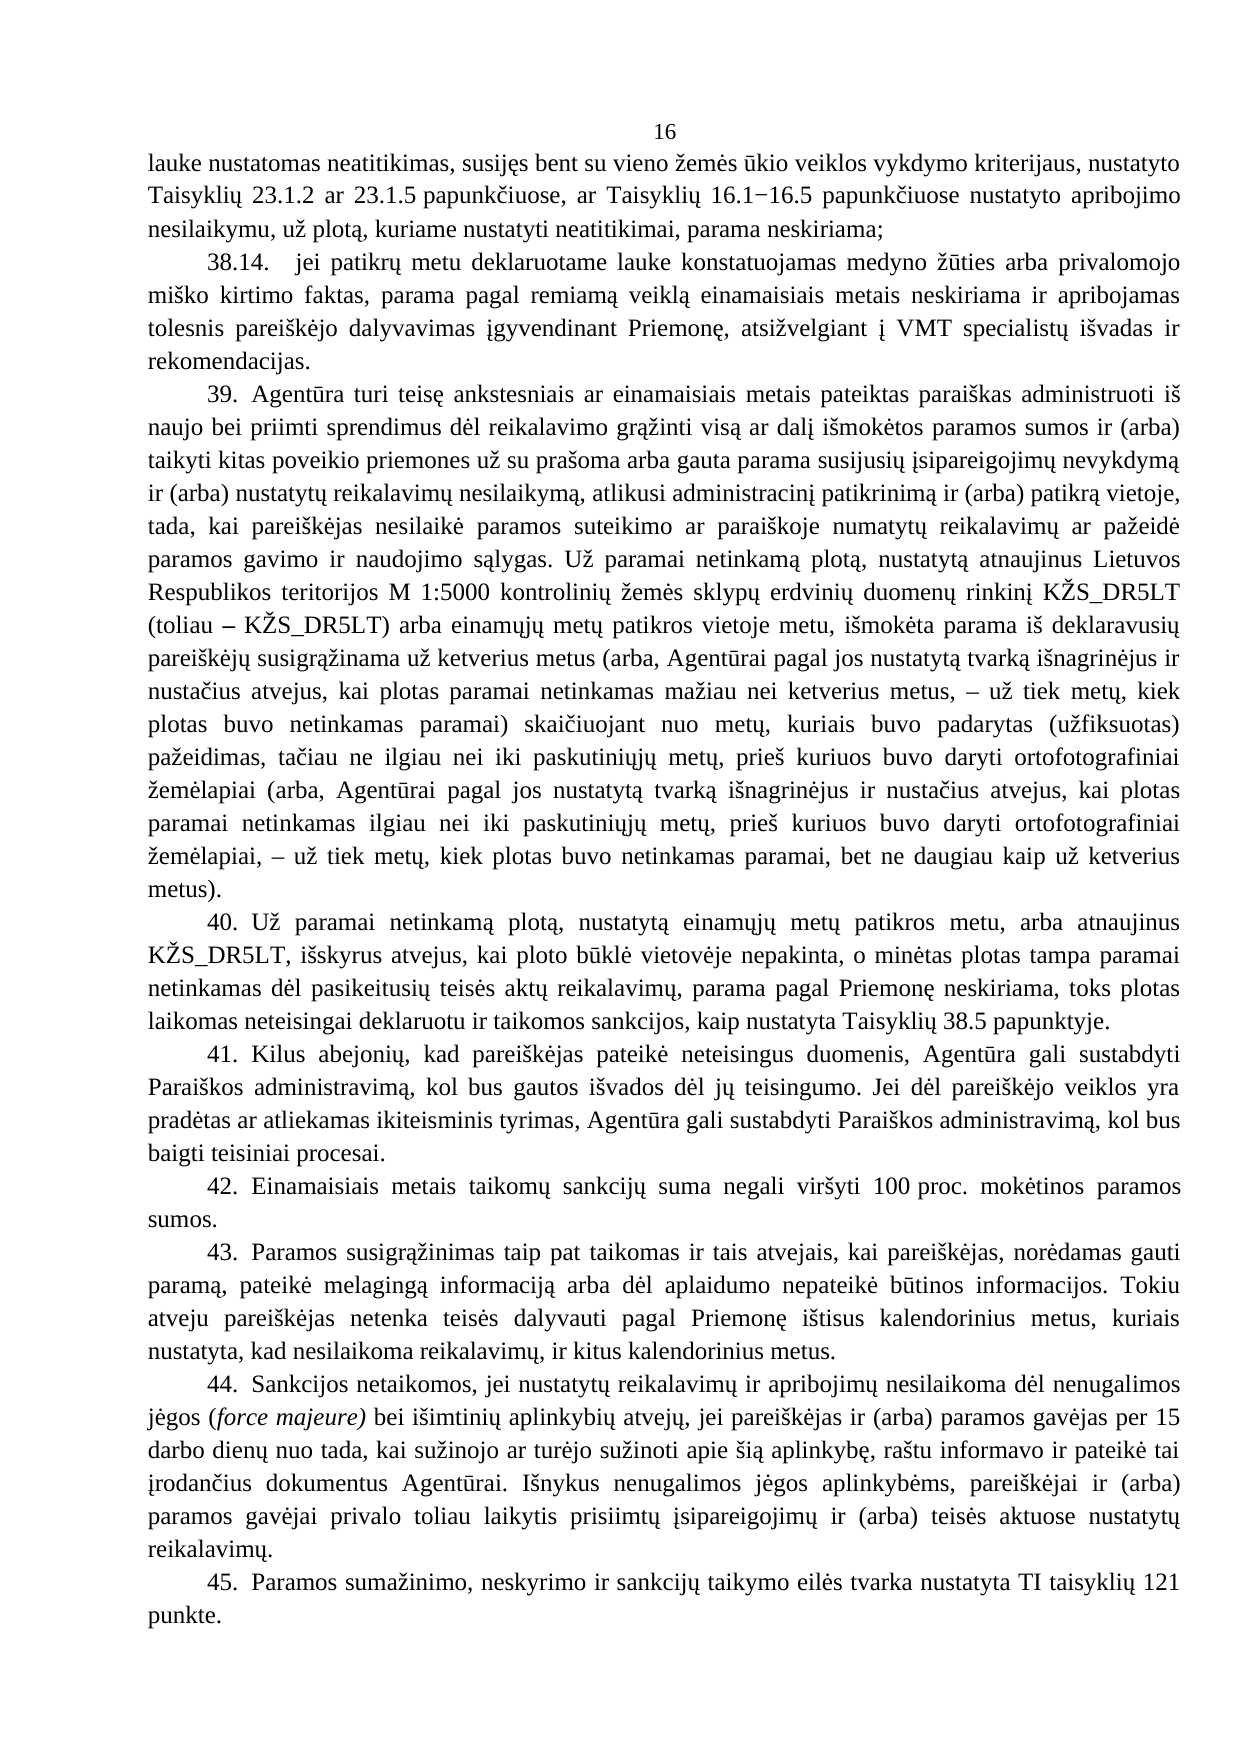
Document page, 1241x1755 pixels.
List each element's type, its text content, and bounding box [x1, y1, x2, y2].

text 42. Einamaisiais metais taikomų sankcijų suma negali viršyti 100 proc. mokėtinos paramos sumos. [148, 1171, 1181, 1233]
text 44. Sankcijos netaikomos, jei nustatytų reikalavimų ir apribojimų nesilaikoma dėl nenugalimos jėgos (force majeure) bei išimtinių aplinkybių atvejų, jei pareiškėjas ir (arba) paramos gavėjas per 15 darbo dienų nuo tada, kai sužinojo ar turėjo sužinoti apie šią aplinkybę, raštu informavo ir pateikė tai įrodančius dokumentus Agentūrai. Išnykus nenugalimos jėgos aplinkybėms, pareiškėjai ir (arba) paramos gavėjai privalo toliau laikytis prisiimtų įsipareigojimų ir (arba) teisės aktuose nustatytų reikalavimų. [148, 1369, 1181, 1563]
text 39. Agentūra turi teisę ankstesniais ar einamaisiais metais pateiktas paraiškas administruoti iš naujo bei priimti sprendimus dėl reikalavimo grąžinti visą ar dalį išmokėtos paramos sumos ir (arba) taikyti kitas poveikio priemones už su prašoma arba gauta parama susijusių įsipareigojimų nevykdymą ir (arba) nustatytų reikalavimų nesilaikymą, atlikusi administracinį patikrinimą ir (arba) patikrą vietoje, tada, kai pareiškėjas nesilaikė paramos suteikimo ar paraiškoje numatytų reikalavimų ar pažeidė paramos gavimo ir naudojimo sąlygas. Už paramai netinkamą plotą, nustatytą atnaujinus Lietuvos Respublikos teritorijos M 1:5000 kontrolinių žemės sklypų erdvinių duomenų rinkinį KŽS_DR5LT (toliau – KŽS_DR5LT) arba einamųjų metų patikros vietoje metu, išmokėta parama iš deklaravusių pareiškėjų susigrąžinama už ketverius metus (arba, Agentūrai pagal jos nustatytą tvarką išnagrinėjus ir nustačius atvejus, kai plotas paramai netinkamas mažiau nei ketverius metus, – už tiek metų, kiek plotas buvo netinkamas paramai) skaičiuojant nuo metų, kuriais buvo padarytas (užfiksuotas) pažeidimas, tačiau ne ilgiau nei iki paskutiniųjų metų, prieš kuriuos buvo daryti ortofotografiniai žemėlapiai (arba, Agentūrai pagal jos nustatytą tvarką išnagrinėjus ir nustačius atvejus, kai plotas paramai netinkamas ilgiau nei iki paskutiniųjų metų, prieš kuriuos buvo daryti ortofotografiniai žemėlapiai, – už tiek metų, kiek plotas buvo netinkamas paramai, bet ne daugiau kaip už ketverius metus). [148, 379, 1181, 903]
text 43. Paramos susigrąžinimas taip pat taikomas ir tais atvejais, kai pareiškėjas, norėdamas gauti paramą, pateikė melagingą informaciją arba dėl aplaidumo nepateikė būtinos informacijos. Tokiu atveju pareiškėjas netenka teisės dalyvauti pagal Priemonę ištisus kalendorinius metus, kuriais nustatyta, kad nesilaikoma reikalavimų, ir kitus kalendorinius metus. [148, 1237, 1181, 1365]
text 40. Už paramai netinkamą plotą, nustatytą einamųjų metų patikros metu, arba atnaujinus KŽS_DR5LT, išskyrus atvejus, kai ploto būklė vietovėje nepakinta, o minėtas plotas tampa paramai netinkamas dėl pasikeitusių teisės aktų reikalavimų, parama pagal Priemonę neskiriama, toks plotas laikomas neteisingai deklaruotu ir taikomos sankcijos, kaip nustatyta Taisyklių 38.5 papunktyje. [148, 907, 1181, 1035]
text 38.14. jei patikrų metu deklaruotame lauke konstatuojamas medyno žūties arba privalomojo miško kirtimo faktas, parama pagal remiamą veiklą einamaisiais metais neskiriama ir apribojamas tolesnis pareiškėjo dalyvavimas įgyvendinant Priemonę, atsižvelgiant į VMT specialistų išvadas ir rekomendacijas. [148, 247, 1181, 374]
text lauke nustatomas neatitikimas, susijęs bent su vieno žemės ūkio veiklos vykdymo kriterijaus, nustatyto Taisyklių 23.1.2 ar 23.1.5 papunkčiuose, ar Taisyklių 16.1−16.5 papunkčiuose nustatyto apribojimo nesilaikymu, už plotą, kuriame nustatyti neatitikimai, parama neskiriama; [148, 148, 1181, 242]
text 41. Kilus abejonių, kad pareiškėjas pateikė neteisingus duomenis, Agentūra gali sustabdyti Paraiškos administravimą, kol bus gautos išvados dėl jų teisingumo. Jei dėl pareiškėjo veiklos yra pradėtas ar atliekamas ikiteisminis tyrimas, Agentūra gali sustabdyti Paraiškos administravimą, kol bus baigti teisiniai procesai. [148, 1039, 1181, 1167]
text 45. Paramos sumažinimo, neskyrimo ir sankcijų taikymo eilės tvarka nustatyta TI taisyklių 121 punkte. [148, 1567, 1181, 1629]
